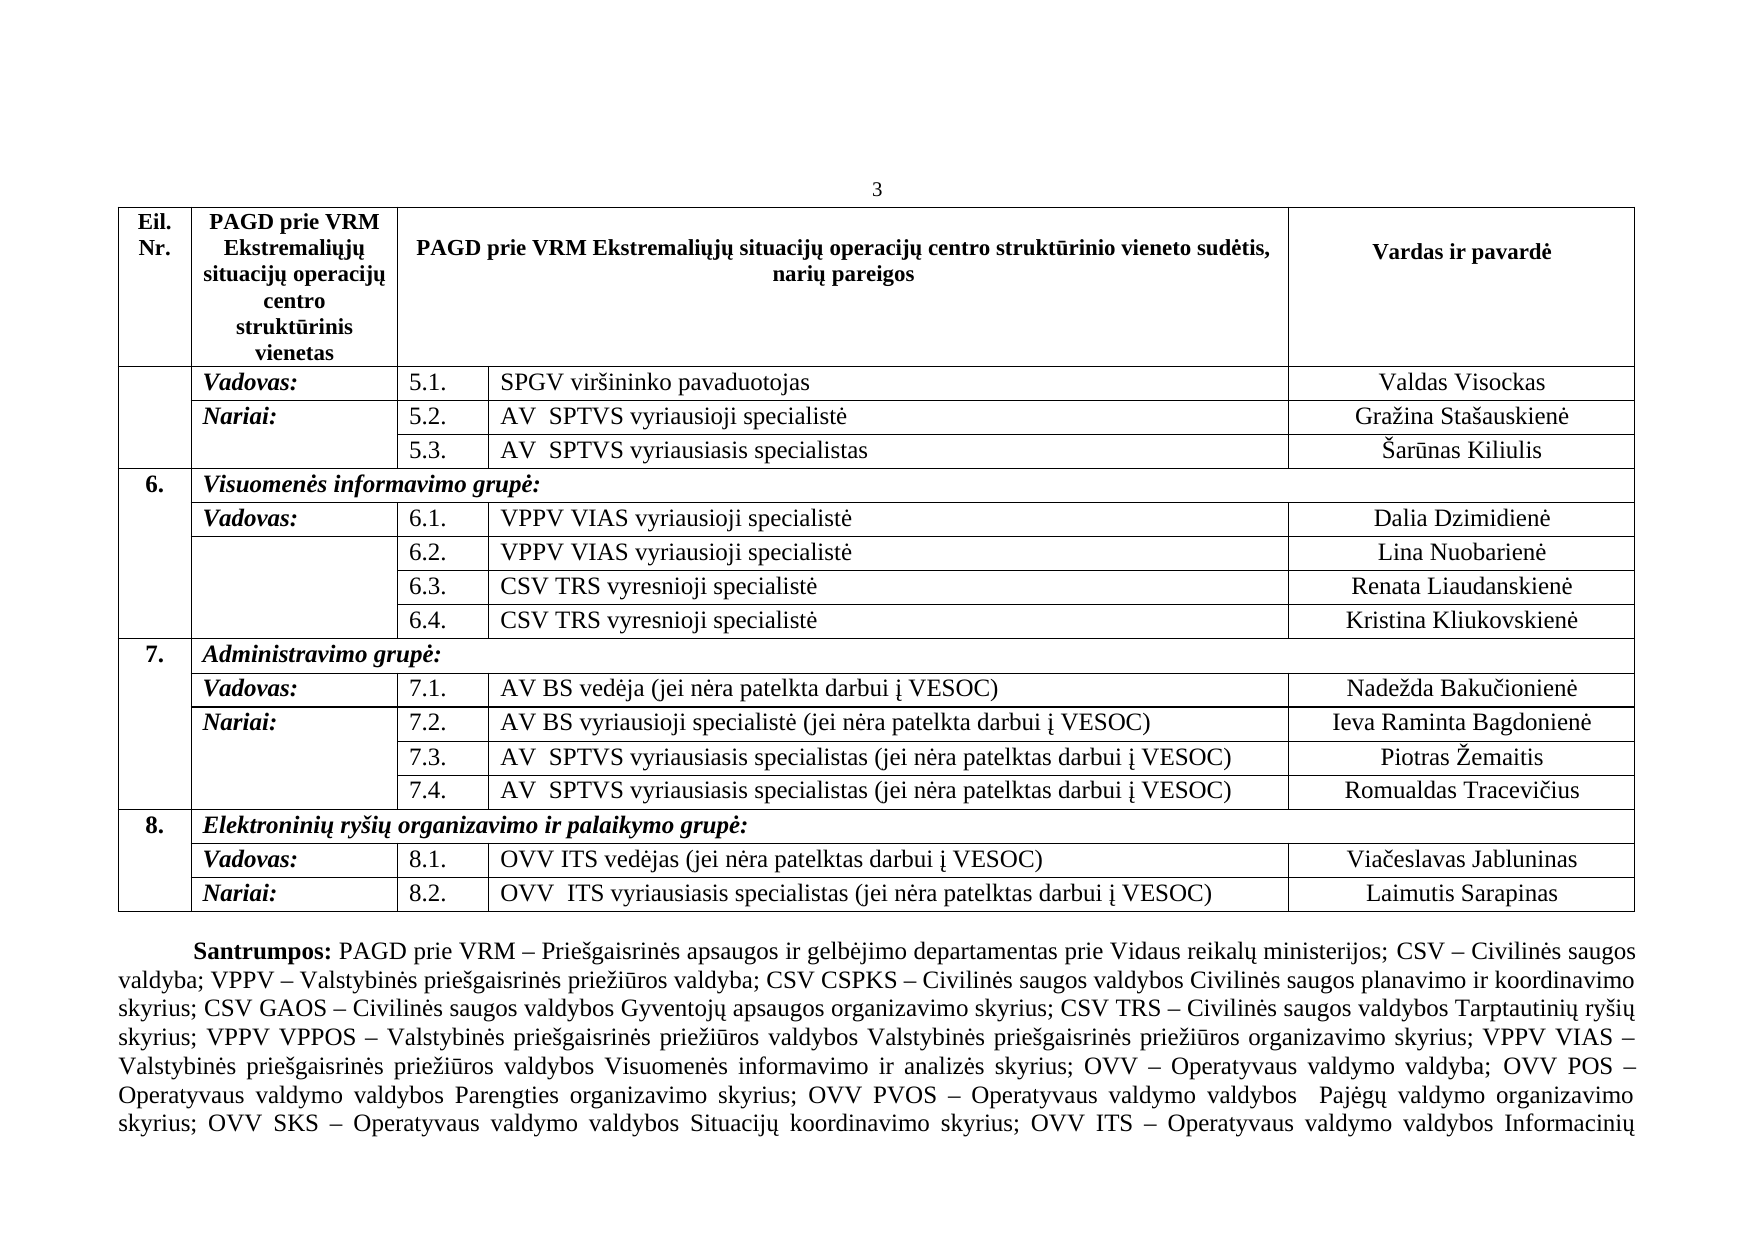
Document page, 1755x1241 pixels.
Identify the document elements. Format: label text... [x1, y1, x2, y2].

table_cell 6.1. [398, 503, 488, 536]
table_cell Nadežda Bakučionienė [1289, 674, 1634, 706]
table_cell Elektroninių ryšių organizavimo ir palaikymo grupė: [192, 810, 1634, 843]
table_cell Romualdas Tracevičius [1289, 776, 1634, 809]
table_cell 5.1. [398, 367, 488, 400]
table_cell Ieva Raminta Bagdonienė [1289, 708, 1634, 741]
table_cell 5.2. [398, 401, 488, 434]
table_cell Visuomenės informavimo grupė: [192, 469, 1634, 502]
table_cell 6.3. [398, 571, 488, 604]
table_cell Nariai: [192, 878, 397, 911]
table_cell Viačeslavas Jabluninas [1289, 844, 1634, 877]
table_cell VPPV VIAS vyriausioji specialistė [489, 503, 1288, 536]
table_cell Kristina Kliukovskienė [1289, 605, 1634, 638]
table_cell Nariai: [192, 708, 397, 809]
table_cell Renata Liaudanskienė [1289, 571, 1634, 604]
table_cell AV SPTVS vyriausiasis specialistas [489, 435, 1288, 468]
table_cell 8.1. [398, 844, 488, 877]
table_cell 8. [119, 810, 191, 911]
table_header Vardas ir pavardė [1289, 208, 1634, 366]
table_cell 8.2. [398, 878, 488, 911]
table_cell [119, 367, 191, 468]
table_cell Laimutis Sarapinas [1289, 878, 1634, 911]
text Santrumpos: PAGD prie VRM – Priešgaisrinės apsaugos ir gelbėjimo departamentas prie Vidaus reikalų ministerijos; CSV – Civilinės saugos valdyba; VPPV – Valstybinės priešgaisrinės priežiūros valdyba; CSV CSPKS – Civilinės saugos valdybos Civilinės saugos planavimo ir koordinavimo skyrius; CSV GAOS – Civilinės saugos valdybos Gyventojų apsaugos organizavimo skyrius; CSV TRS – Civilinės saugos valdybos Tarptautinių ryšių skyrius; VPPV VPPOS – Valstybinės priešgaisrinės priežiūros valdybos Valstybinės priešgaisrinės priežiūros organizavimo skyrius; VPPV VIAS – Valstybinės priešgaisrinės priežiūros valdybos Visuomenės informavimo ir analizės skyrius; OVV – Operatyvaus valdymo valdyba; OVV POS – Operatyvaus valdymo valdybos Parengties organizavimo skyrius; OVV PVOS – Operatyvaus valdymo valdybos Pajėgų valdymo organizavimo skyrius; OVV SKS – Operatyvaus valdymo valdybos Situacijų koordinavimo skyrius; OVV ITS – Operatyvaus valdymo valdybos Informacinių [118, 936, 1636, 1137]
table_cell AV BS vedėja (jei nėra patelkta darbui į VESOC) [489, 674, 1288, 706]
table_cell 7.2. [398, 708, 488, 741]
table_cell 6. [119, 469, 191, 638]
table_header Eil. Nr. [119, 208, 191, 366]
table_cell Šarūnas Kiliulis [1289, 435, 1634, 468]
table_cell Dalia Dzimidienė [1289, 503, 1634, 536]
table_cell 5.3. [398, 435, 488, 468]
table_cell 7. [119, 639, 191, 809]
table_cell AV SPTVS vyriausiasis specialistas (jei nėra patelktas darbui į VESOC) [489, 776, 1288, 809]
table_cell Vadovas: [192, 674, 397, 706]
table_cell CSV TRS vyresnioji specialistė [489, 571, 1288, 604]
table_cell Vadovas: [192, 503, 397, 536]
table_cell VPPV VIAS vyriausioji specialistė [489, 537, 1288, 570]
table_cell 7.1. [398, 674, 488, 706]
table_cell [192, 537, 397, 638]
table_cell Gražina Stašauskienė [1289, 401, 1634, 434]
table_cell AV BS vyriausioji specialistė (jei nėra patelkta darbui į VESOC) [489, 708, 1288, 741]
table_cell AV SPTVS vyriausiasis specialistas (jei nėra patelktas darbui į VESOC) [489, 742, 1288, 774]
table_cell 6.2. [398, 537, 488, 570]
table_cell SPGV viršininko pavaduotojas [489, 367, 1288, 400]
table_cell CSV TRS vyresnioji specialistė [489, 605, 1288, 638]
table_cell Nariai: [192, 401, 397, 468]
table_cell Administravimo grupė: [192, 639, 1634, 672]
table_cell OVV ITS vedėjas (jei nėra patelktas darbui į VESOC) [489, 844, 1288, 877]
table_cell Lina Nuobarienė [1289, 537, 1634, 570]
table_cell 7.3. [398, 742, 488, 774]
table_header PAGD prie VRM Ekstremaliųjų situacijų operacijų centro struktūrinis vienetas [192, 208, 397, 366]
table_cell Vadovas: [192, 844, 397, 877]
table_cell 7.4. [398, 776, 488, 809]
table_cell Piotras Žemaitis [1289, 742, 1634, 774]
table_header PAGD prie VRM Ekstremaliųjų situacijų operacijų centro struktūrinio vieneto sudėtis, narių pareigos [398, 208, 1288, 366]
table_cell 6.4. [398, 605, 488, 638]
table_cell AV SPTVS vyriausioji specialistė [489, 401, 1288, 434]
table_cell OVV ITS vyriausiasis specialistas (jei nėra patelktas darbui į VESOC) [489, 878, 1288, 911]
table_cell Valdas Visockas [1289, 367, 1634, 400]
table_cell Vadovas: [192, 367, 397, 400]
